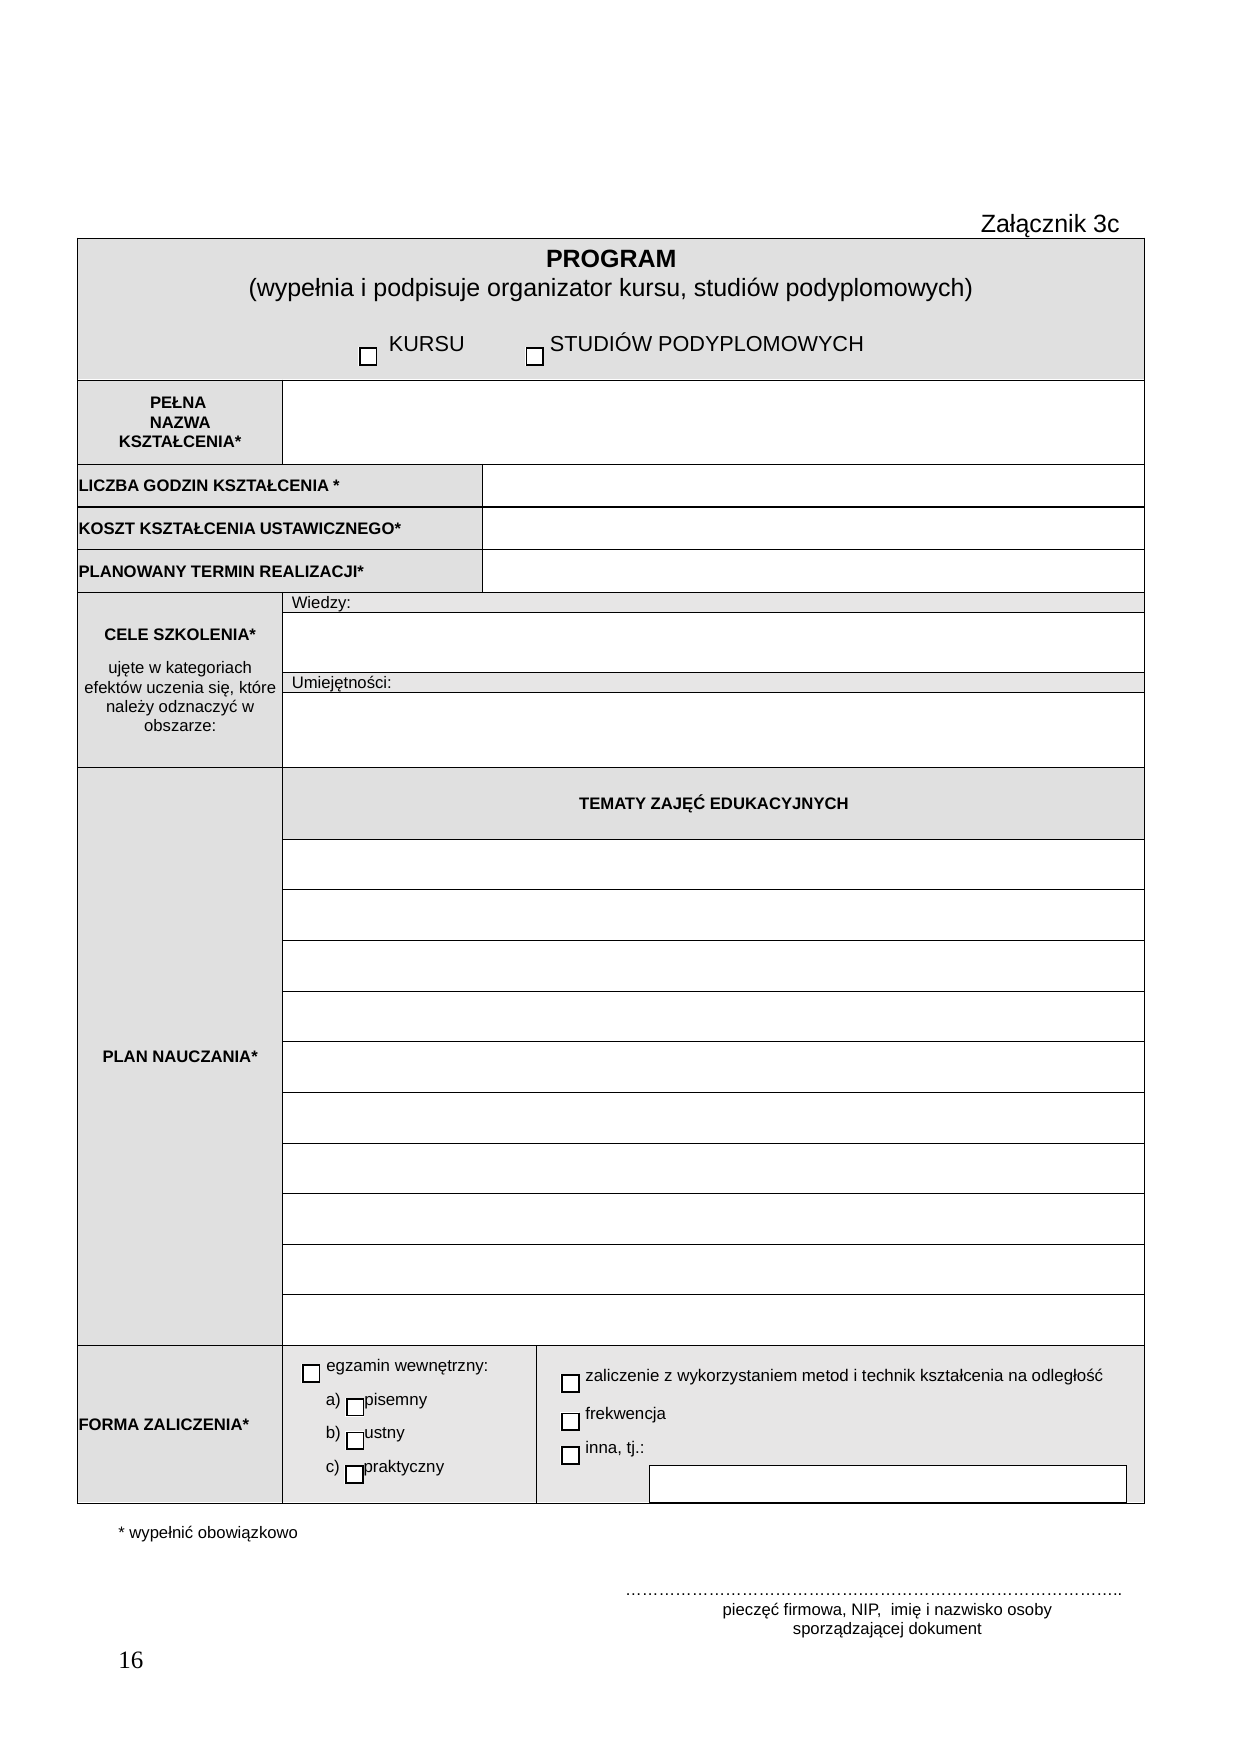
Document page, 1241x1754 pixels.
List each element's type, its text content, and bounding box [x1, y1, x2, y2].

table_cell PLANOWANY TERMIN REALIZACJI* [78, 550, 482, 592]
table_cell PEŁNA NAZWA KSZTAŁCENIA* [78, 381, 282, 464]
table_cell [283, 1295, 1144, 1345]
text pieczęć firmowa, NIP, imię i nazwisko osoby sporządzającej dokument [694, 1599, 1080, 1638]
table_cell [283, 992, 1144, 1041]
table_cell [483, 550, 1144, 592]
text Załącznik 3c [118, 209, 1122, 238]
table_cell TEMATY ZAJĘĆ EDUKACYJNYCH [283, 768, 1144, 839]
table_cell [283, 381, 1144, 464]
text * wypełnić obowiązkowo [118, 1523, 1122, 1542]
text …………………………………….……………………………………….. [118, 1580, 1122, 1599]
table_cell [483, 508, 1144, 549]
table_cell [283, 613, 1144, 672]
table_cell CELE SZKOLENIA* ujęte w kategoriach efektów uczenia się, które należy odznaczyć w obszarze: [78, 593, 282, 767]
table_cell [483, 465, 1144, 506]
table_cell [283, 693, 1144, 767]
table_cell [283, 1245, 1144, 1294]
table_cell Umiejętności: [283, 673, 1144, 692]
table_cell zaliczenie z wykorzystaniem metod i technik kształcenia na odległość frekwencja inna, tj.: [537, 1346, 1144, 1502]
table_cell LICZBA GODZIN KSZTAŁCENIA * [78, 465, 482, 506]
table_cell [283, 1144, 1144, 1193]
table_cell egzamin wewnętrzny: a) pisemny b) ustny c) praktyczny [283, 1346, 536, 1502]
table_cell KOSZT KSZTAŁCENIA USTAWICZNEGO* [78, 508, 482, 549]
table_cell [283, 1194, 1144, 1244]
table_cell [283, 1093, 1144, 1142]
table_cell Wiedzy: [283, 593, 1144, 612]
table_cell FORMA ZALICZENIA* [78, 1346, 282, 1502]
table_cell [283, 1042, 1144, 1092]
table_cell [283, 890, 1144, 940]
table_cell PLAN NAUCZANIA* [78, 768, 282, 1345]
table_cell [283, 840, 1144, 889]
table_cell [283, 941, 1144, 991]
table_header PROGRAM (wypełnia i podpisuje organizator kursu, studiów podyplomowych) KURSU STUDIÓW PODYPLOMOWYCH [78, 239, 1144, 379]
